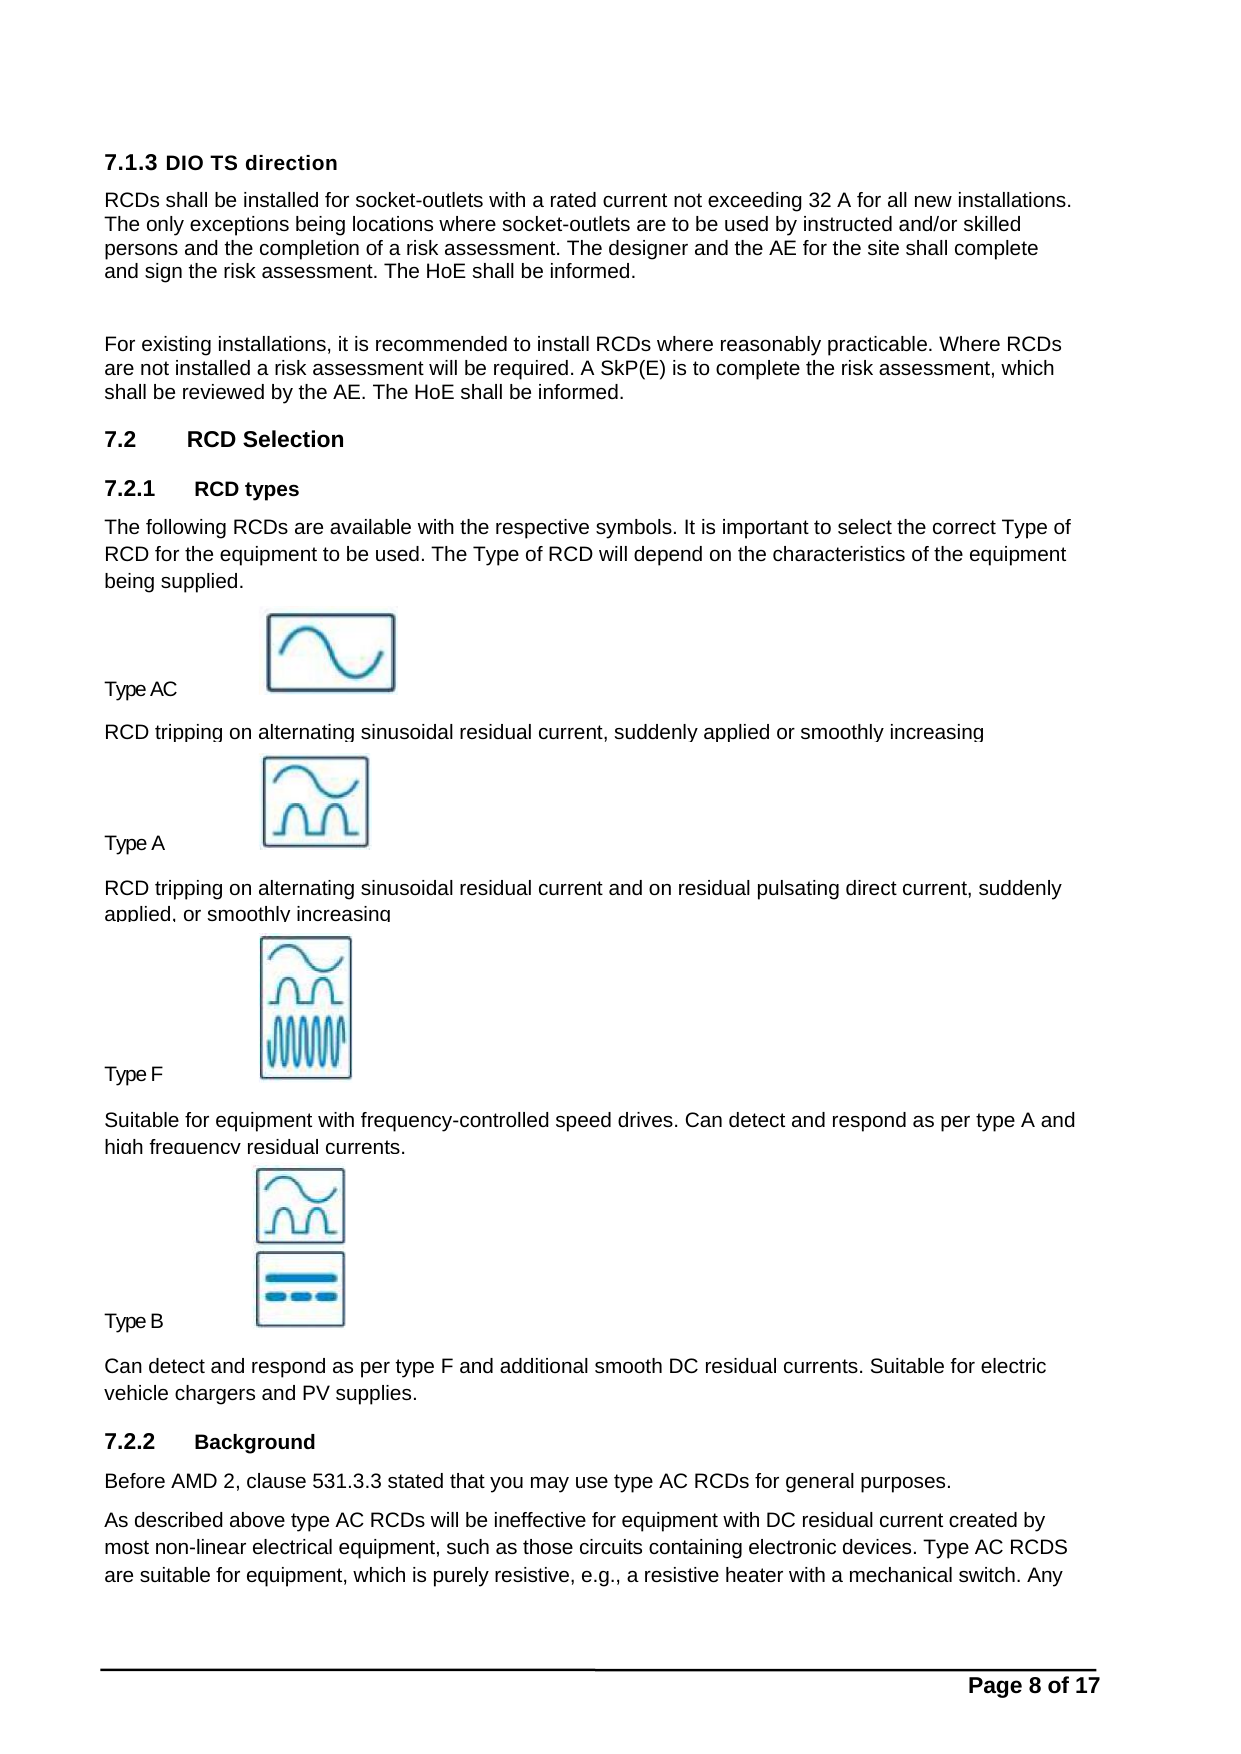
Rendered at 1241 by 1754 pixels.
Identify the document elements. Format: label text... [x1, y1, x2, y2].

text RCD tripping on alternating sinusoidal residual current, suddenly applied or smoothly increasing [104, 721, 1108, 741]
text 7.1.3 DIO TS direction [104, 149, 1108, 176]
text RCD tripping on alternating sinusoidal residual current and on residual pulsating direct current, suddenly applied, or smoothly increasing [104, 874, 1063, 922]
text 7.2 RCD Selection [104, 427, 1108, 453]
text 7.2.1 RCD types [104, 475, 1108, 501]
text Type F [104, 1063, 168, 1087]
text Type B [104, 1309, 169, 1333]
text For existing installations, it is recommended to install RCDs where reasonably practicable. Where RCDs are not installed a risk assessment will be required. A SkP(E) is to complete the risk assessment, which shall be reviewed by the AE. The HoE shall be informed. [104, 333, 1063, 404]
text Can detect and respond as per type F and additional smooth DC residual currents. Suitable for electric vehicle chargers and PV supplies. [104, 1352, 1048, 1406]
text Type A [104, 831, 170, 855]
text Page 8 of 17 [89, 1672, 1100, 1699]
text Suitable for equipment with frequency-controlled speed drives. Can detect and respond as per type A and high frequency residual currents. [104, 1106, 1078, 1154]
text The following RCDs are available with the respective symbols. It is important to select the correct Type of RCD for the equipment to be used. The Type of RCD will depend on the characteristics of the equipment being supplied. [104, 513, 1078, 594]
text As described above type AC RCDs will be ineffective for equipment with DC residual current created by most non-linear electrical equipment, such as those circuits containing electronic devices. Type AC RCDS are suitable for equipment, which is purely resistive, e.g., a resistive heater with a mechanical switch. Any [104, 1506, 1078, 1587]
text RCDs shall be installed for socket-outlets with a rated current not exceeding 32 A for all new installations. The only exceptions being locations where socket-outlets are to be used by instructed and/or skilled persons and the completion of a risk assessment. The designer and the AE for the site shall complete and sign the risk assessment. The HoE shall be informed. [104, 188, 1078, 284]
text Type AC [104, 678, 184, 702]
text Before AMD 2, clause 531.3.3 stated that you may use type AC RCDs for general purposes. [104, 1469, 1108, 1493]
text 7.2.2 Background [104, 1428, 1108, 1454]
